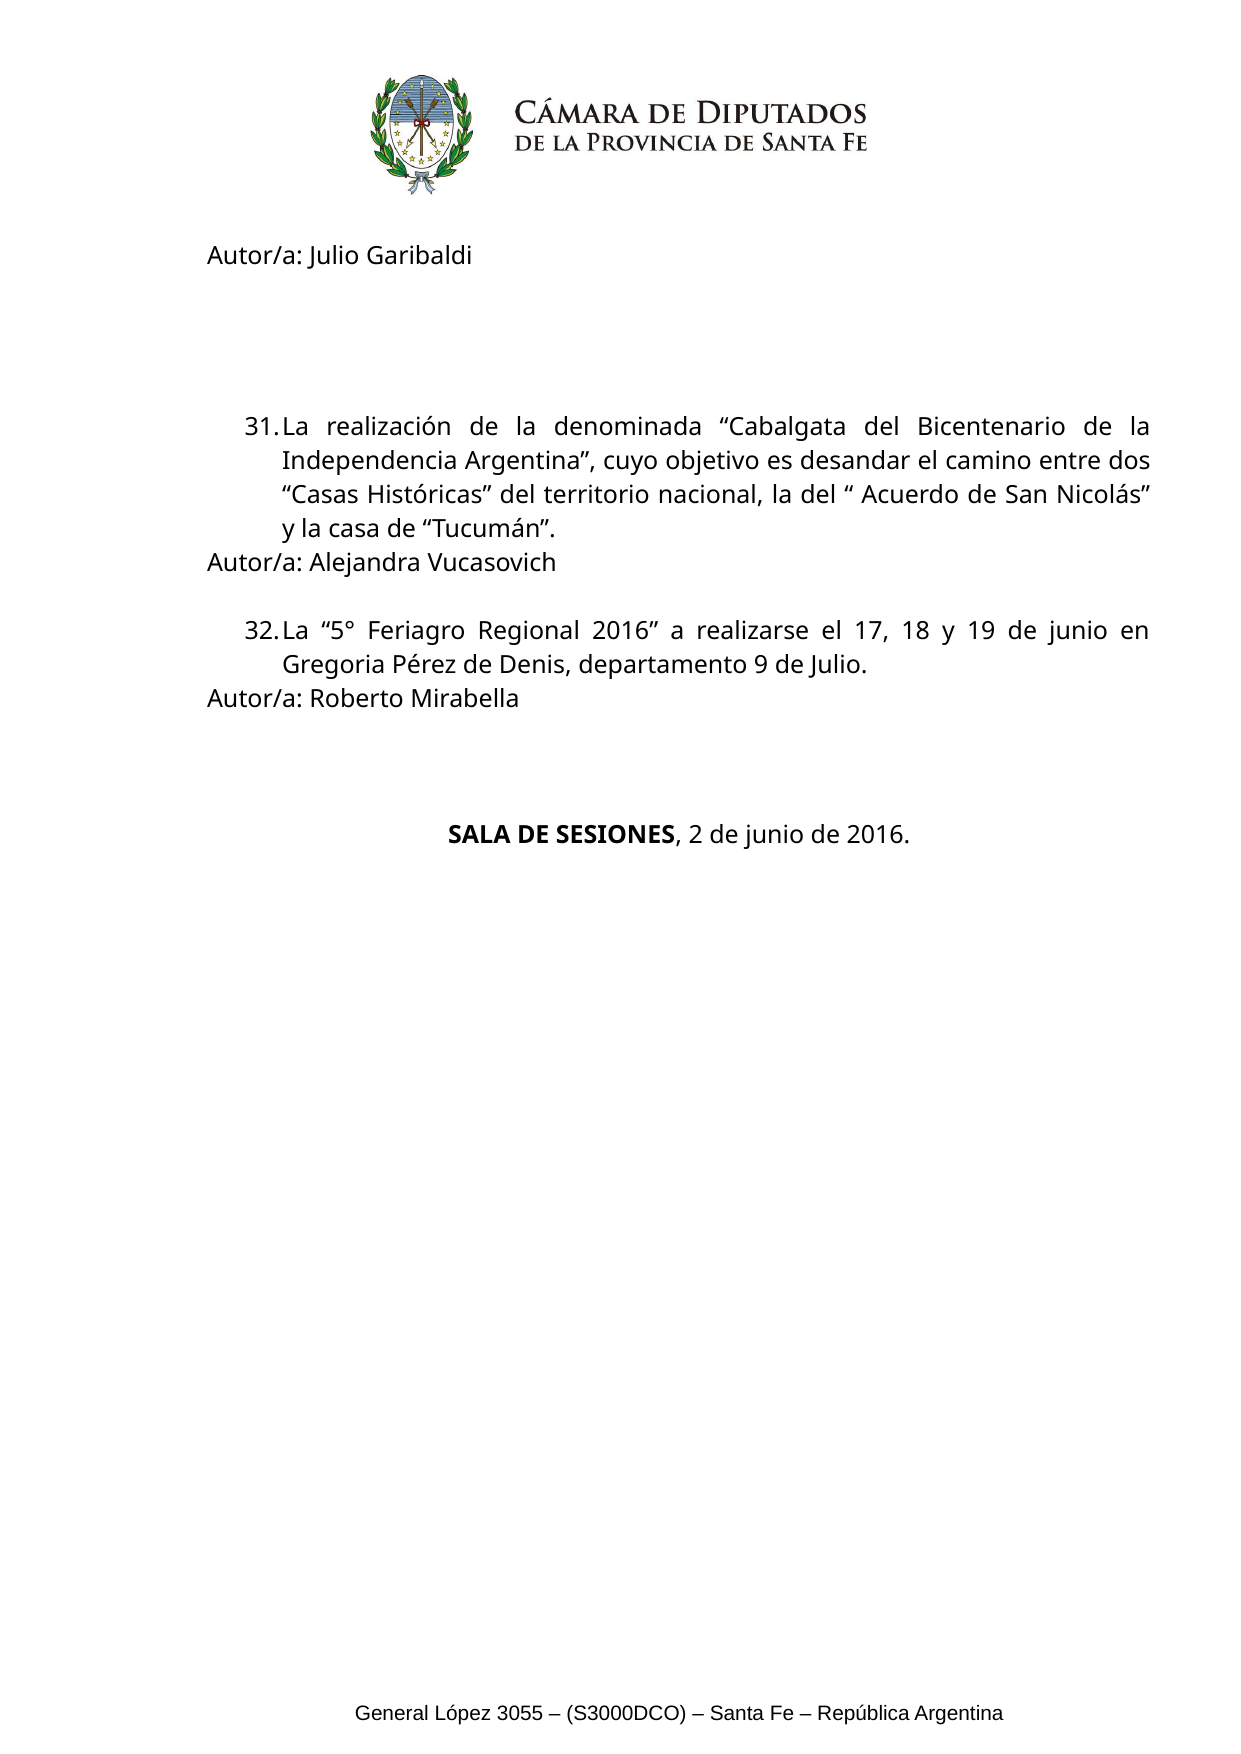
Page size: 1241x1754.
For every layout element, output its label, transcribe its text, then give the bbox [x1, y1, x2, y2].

text Autor/a: Julio Garibaldi [204, 238, 1152, 272]
list La “5° Feriagro Regional 2016” a realizarse el 17, 18 y 19 de junio en Gregoria Pérez de Denis, departamento 9 de Julio. [244, 613, 1152, 681]
text Autor/a: Alejandra Vucasovich [204, 544, 1152, 579]
text Autor/a: Roberto Mirabella [204, 681, 1152, 715]
list La realización de la denominada “Cabalgata del Bicentenario de la Independencia Argentina”, cuyo objetivo es desandar el camino entre dos “Casas Históricas” del territorio nacional, la del “ Acuerdo de San Nicolás” y la casa de “Tucumán”. [244, 408, 1152, 544]
picture [370, 75, 867, 199]
text SALA DE SESIONES, 2 de junio de 2016. [207, 817, 1152, 851]
